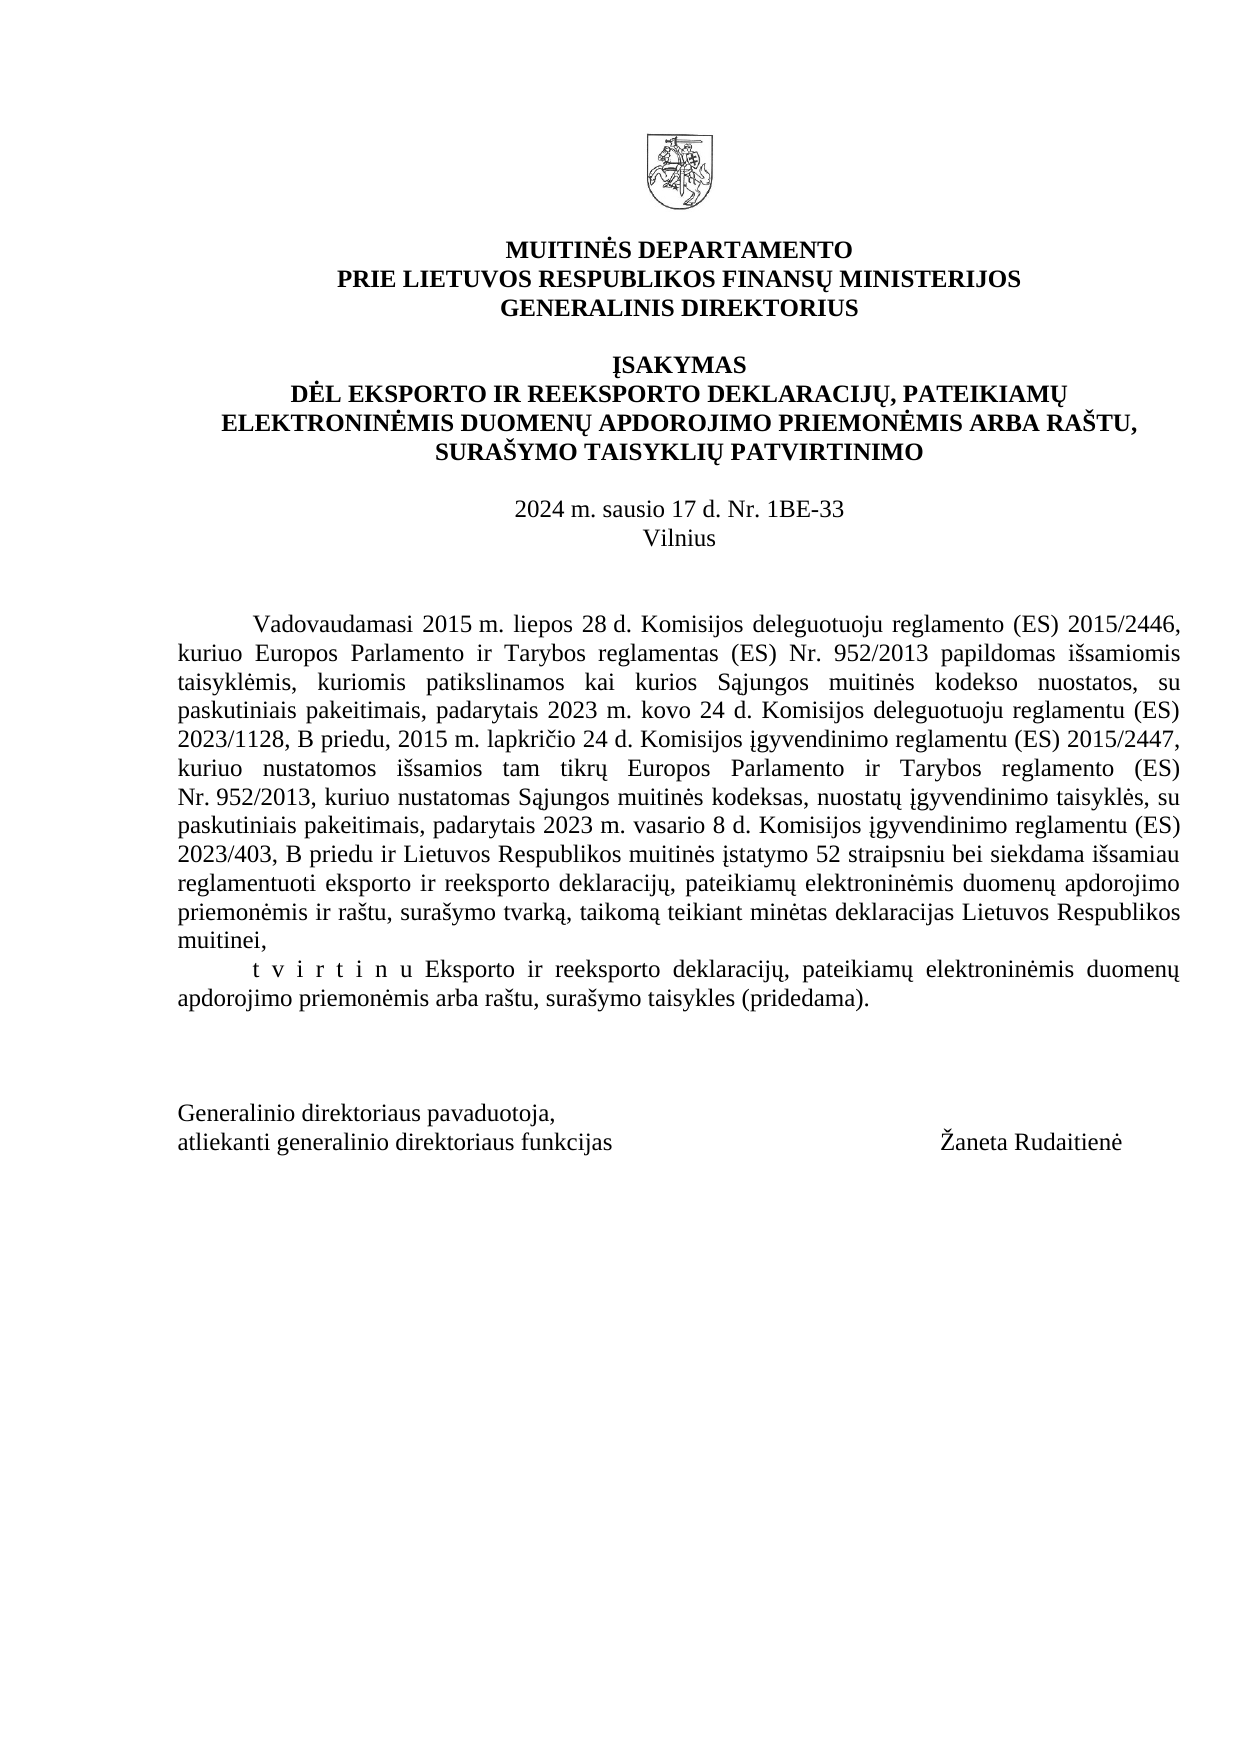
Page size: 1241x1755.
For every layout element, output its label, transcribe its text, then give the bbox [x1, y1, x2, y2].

text atliekanti generalinio direktoriaus funkcijas Žaneta Rudaitienė [177, 1127, 1181, 1155]
text DĖL EKSPORTO IR REEKSPORTO DEKLARACIJŲ, PATEIKIAMŲ ELEKTRONINĖMIS DUOMENŲ APDOROJIMO PRIEMONĖMIS ARBA RAŠTU, SURAŠYMO TAISYKLIŲ PATVIRTINIMO [177, 379, 1181, 465]
text 2024 m. sausio 17 d. Nr. 1BE-33 [177, 494, 1181, 523]
text ĮSAKYMAS [177, 350, 1181, 379]
text GENERALINIS DIREKTORIUS [177, 293, 1181, 322]
text Generalinio direktoriaus pavaduotoja, [177, 1098, 1181, 1127]
text MUITINĖS DEPARTAMENTO [177, 235, 1181, 264]
text t v i r t i n u Eksporto ir reeksporto deklaracijų, pateikiamų elektroninėmis duomenų apdorojimo priemonėmis arba raštu, surašymo taisykles (pridedama). [177, 954, 1181, 1012]
text PRIE LIETUVOS RESPUBLIKOS FINANSŲ MINISTERIJOS [177, 264, 1181, 293]
subtitle Vilnius [177, 523, 1181, 552]
text Vadovaudamasi 2015 m. liepos 28 d. Komisijos deleguotuoju reglamento (ES) 2015/2446, kuriuo Europos Parlamento ir Tarybos reglamentas (ES) Nr. 952/2013 papildomas išsamiomis taisyklėmis, kuriomis patikslinamos kai kurios Sąjungos muitinės kodekso nuostatos, su paskutiniais pakeitimais, padarytais 2023 m. kovo 24 d. Komisijos deleguotuoju reglamentu (ES) 2023/1128, B priedu, 2015 m. lapkričio 24 d. Komisijos įgyvendinimo reglamentu (ES) 2015/2447, kuriuo nustatomos išsamios tam tikrų Europos Parlamento ir Tarybos reglamento (ES) Nr. 952/2013, kuriuo nustatomas Sąjungos muitinės kodeksas, nuostatų įgyvendinimo taisyklės, su paskutiniais pakeitimais, padarytais 2023 m. vasario 8 d. Komisijos įgyvendinimo reglamentu (ES) 2023/403, B priedu ir Lietuvos Respublikos muitinės įstatymo 52 straipsniu bei siekdama išsamiau reglamentuoti eksporto ir reeksporto deklaracijų, pateikiamų elektroninėmis duomenų apdorojimo priemonėmis ir raštu, surašymo tvarką, taikomą teikiant minėtas deklaracijas Lietuvos Respublikos muitinei, [177, 609, 1181, 954]
